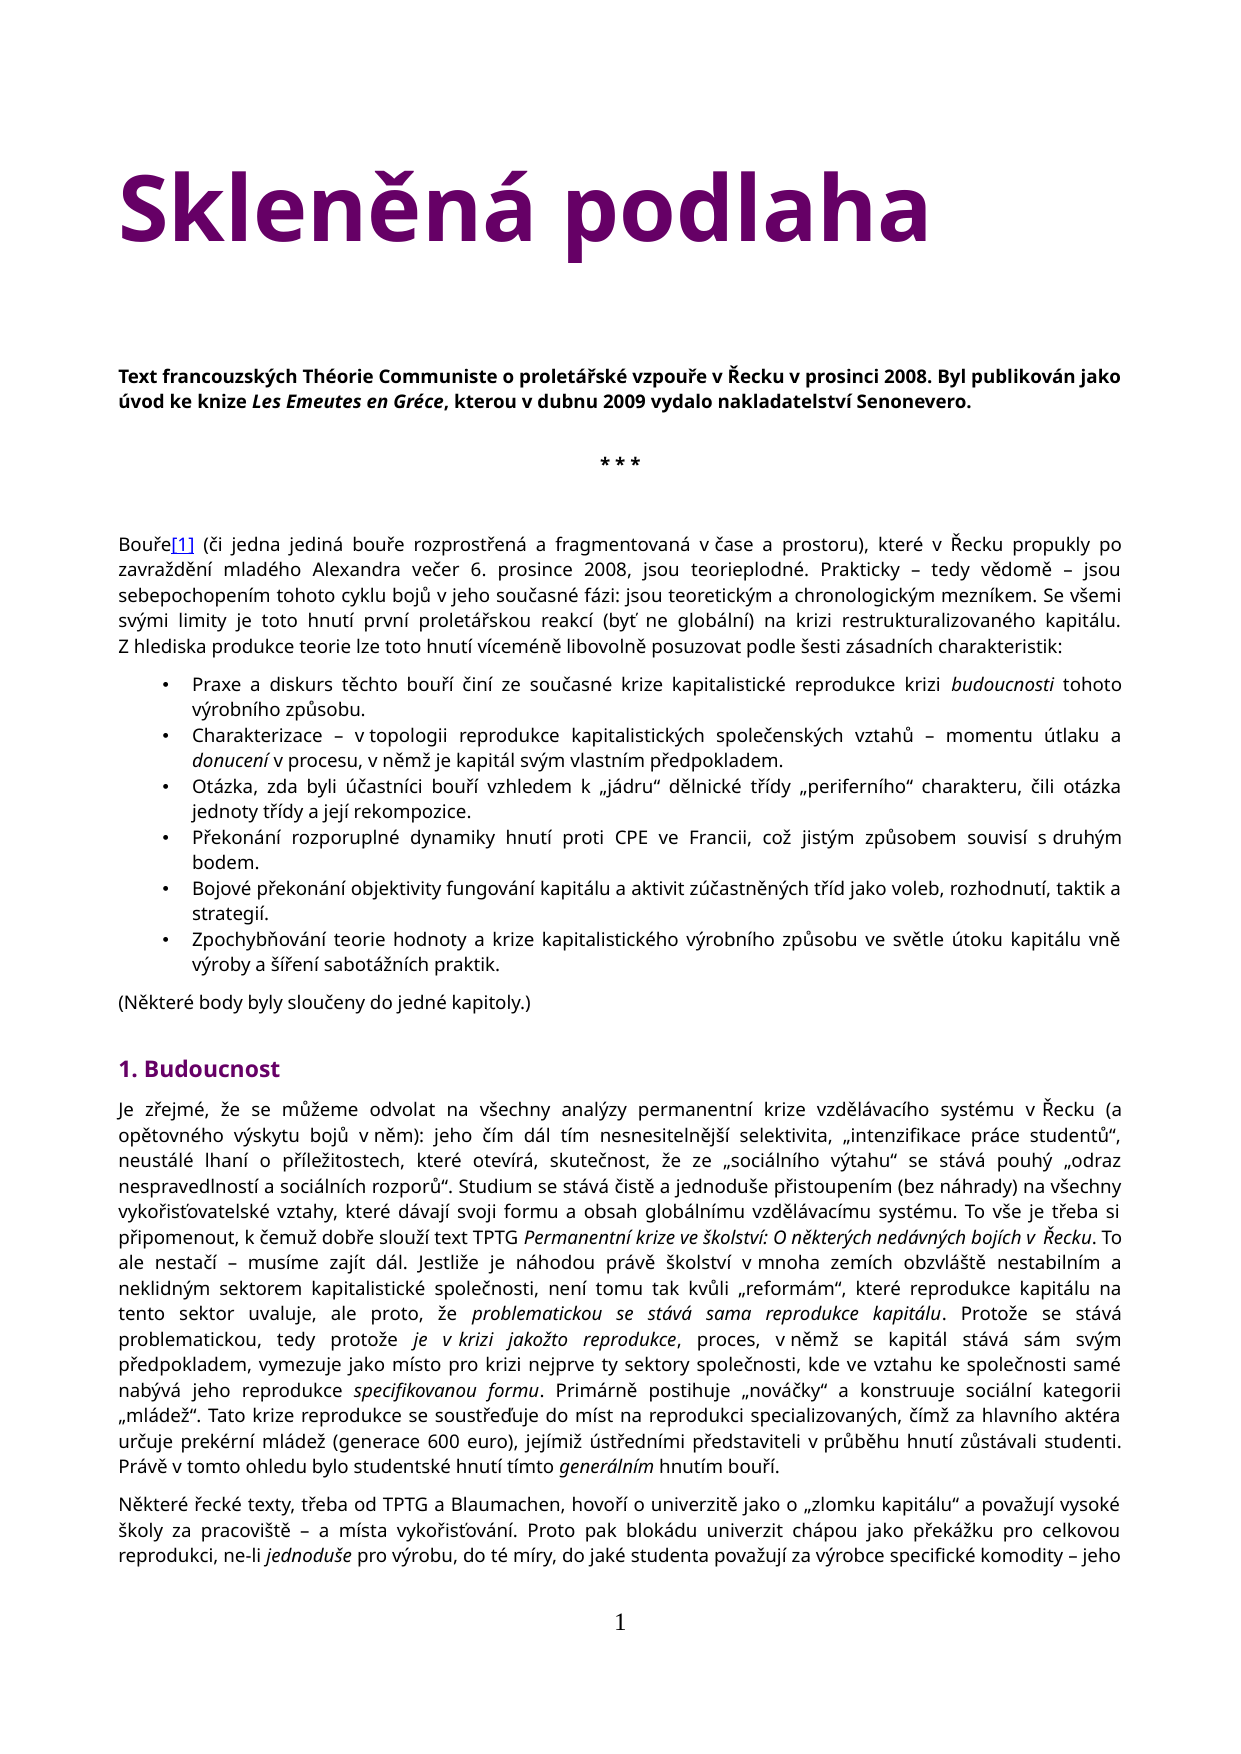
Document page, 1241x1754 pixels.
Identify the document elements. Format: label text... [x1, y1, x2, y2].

subtitle 1. Budoucnost [118, 1053, 1122, 1084]
text Bouře[1] (či jedna jediná bouře rozprostřená a fragmentovaná v čase a prostoru), které v Řecku propukly po zavraždění mladého Alexandra večer 6. prosince 2008, jsou teorieplodné. Prakticky – tedy vědomě – jsou sebepochopením tohoto cyklu bojů v jeho současné fázi: jsou teoretickým a chronologickým mezníkem. Se všemi svými limity je toto hnutí první proletářskou reakcí (byť ne globální) na krizi restrukturalizovaného kapitálu. Z hlediska produkce teorie lze toto hnutí víceméně libovolně posuzovat podle šesti zásadních charakteristik: [118, 531, 1122, 658]
list Charakterizace – v topologii reprodukce kapitalistických společenských vztahů – momentu útlaku a donucení v procesu, v němž je kapitál svým vlastním předpokladem. [162, 722, 1122, 773]
text Je zřejmé, že se můžeme odvolat na všechny analýzy permanentní krize vzdělávacího systému v Řecku (a opětovného výskytu bojů v něm): jeho čím dál tím nesnesitelnější selektivita, „intenzifikace práce studentů“, neustálé lhaní o příležitostech, které otevírá, skutečnost, že ze „sociálního výtahu“ se stává pouhý „odraz nespravedlností a sociálních rozporů“. Studium se stává čistě a jednoduše přistoupením (bez náhrady) na všechny vykořisťovatelské vztahy, které dávají svoji formu a obsah globálnímu vzdělávacímu systému. To vše je třeba si připomenout, k čemuž dobře slouží text TPTG Permanentní krize ve školství: O některých nedávných bojích v Řecku. To ale nestačí – musíme zajít dál. Jestliže je náhodou právě školství v mnoha zemích obzvláště nestabilním a neklidným sektorem kapitalistické společnosti, není tomu tak kvůli „reformám“, které reprodukce kapitálu na tento sektor uvaluje, ale proto, že problematickou se stává sama reprodukce kapitálu. Protože se stává problematickou, tedy protože je v krizi jakožto reprodukce, proces, v němž se kapitál stává sám svým předpokladem, vymezuje jako místo pro krizi nejprve ty sektory společnosti, kde ve vztahu ke společnosti samé nabývá jeho reprodukce specifikovanou formu. Primárně postihuje „nováčky“ a konstruuje sociální kategorii „mládež“. Tato krize reprodukce se soustřeďuje do míst na reprodukci specializovaných, čímž za hlavního aktéra určuje prekérní mládež (generace 600 euro), jejímiž ústředními představiteli v průběhu hnutí zůstávali studenti. Právě v tomto ohledu bylo studentské hnutí tímto generálním hnutím bouří. [118, 1096, 1122, 1479]
text (Některé body byly sloučeny do jedné kapitoly.) [118, 990, 1122, 1015]
subtitle Skleněná podlaha [118, 143, 1122, 268]
list Praxe a diskurs těchto bouří činí ze současné krize kapitalistické reprodukce krizi budoucnosti tohoto výrobního způsobu. [162, 671, 1122, 722]
list Překonání rozporuplné dynamiky hnutí proti CPE ve Francii, což jistým způsobem souvisí s druhým bodem. [162, 824, 1122, 875]
list Bojové překonání objektivity fungování kapitálu a aktivit zúčastněných tříd jako voleb, rozhodnutí, taktik a strategií. [162, 875, 1122, 926]
text Některé řecké texty, třeba od TPTG a Blaumachen, hovoří o univerzitě jako o „zlomku kapitálu“ a považují vysoké školy za pracoviště – a místa vykořisťování. Proto pak blokádu univerzit chápou jako překážku pro celkovou reprodukci, ne-li jednoduše pro výrobu, do té míry, do jaké studenta považují za výrobce specifické komodity – jeho [118, 1492, 1122, 1568]
text Text francouzských Théorie Communiste o proletářské vzpouře v Řecku v prosinci 2008. Byl publikován jako úvod ke knize Les Emeutes en Gréce, kterou v dubnu 2009 vydalo nakladatelství Senonevero. [118, 363, 1122, 414]
subtitle * * * [118, 452, 1122, 477]
list Otázka, zda byli účastníci bouří vzhledem k „jádru“ dělnické třídy „periferního“ charakteru, čili otázka jednoty třídy a její rekompozice. [162, 773, 1122, 824]
list Zpochybňování teorie hodnoty a krize kapitalistického výrobního způsobu ve světle útoku kapitálu vně výroby a šíření sabotážních praktik. [162, 926, 1122, 977]
